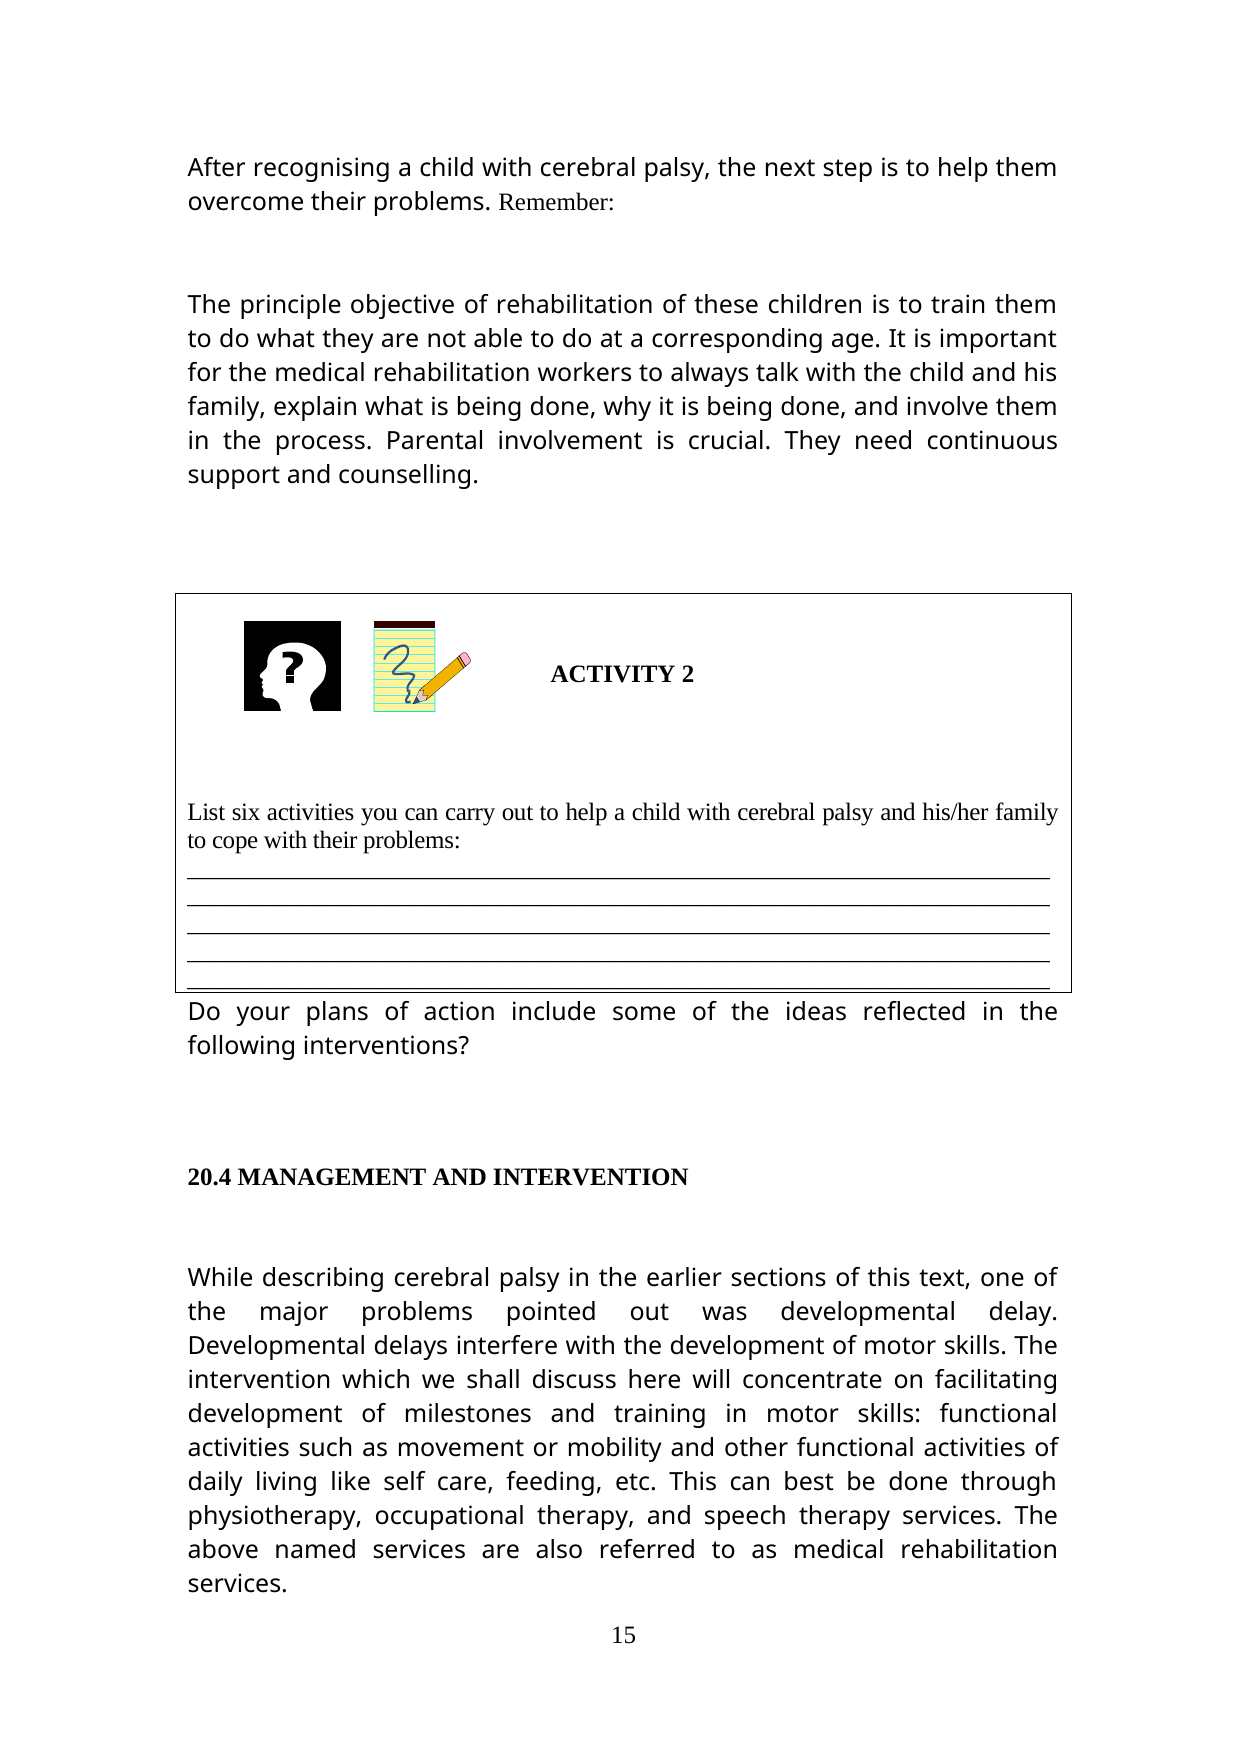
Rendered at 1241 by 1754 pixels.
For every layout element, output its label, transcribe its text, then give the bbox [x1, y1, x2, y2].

text 20.4 MANAGEMENT AND INTERVENTION [187, 1163, 1059, 1191]
text While describing cerebral palsy in the earlier sections of this text, one of the major problems pointed out was developmental delay. Developmental delays interfere with the development of motor skills. The intervention which we shall discuss here will concentrate on facilitating development of milestones and training in motor skills: functional activities such as movement or mobility and other functional activities of daily living like self care, feeding, etc. This can best be done through physiotherapy, occupational therapy, and speech therapy services. The above named services are also referred to as medical rehabilitation services. [187, 1259, 1059, 1600]
text The principle objective of rehabilitation of these children is to train them to do what they are not able to do at a corresponding age. It is important for the medical rehabilitation workers to always talk with the child and his family, explain what is being done, why it is being done, and involve them in the process. Parental involvement is crucial. They need continuous support and counselling. [187, 286, 1059, 491]
text After recognising a child with cerebral palsy, the next step is to help them overcome their problems. Remember: [187, 150, 1059, 218]
table_header List six activities you can carry out to help a child with cerebral palsy and his/her family to cope with their problems: _____________________________________________________________________ _____________________________________________________________________ _____________________________________________________________________ _____________________________________________________________________ _____________________________________________________________________ [176, 594, 1071, 992]
text Do your plans of action include some of the ideas reflected in the following interventions? [187, 993, 1059, 1061]
